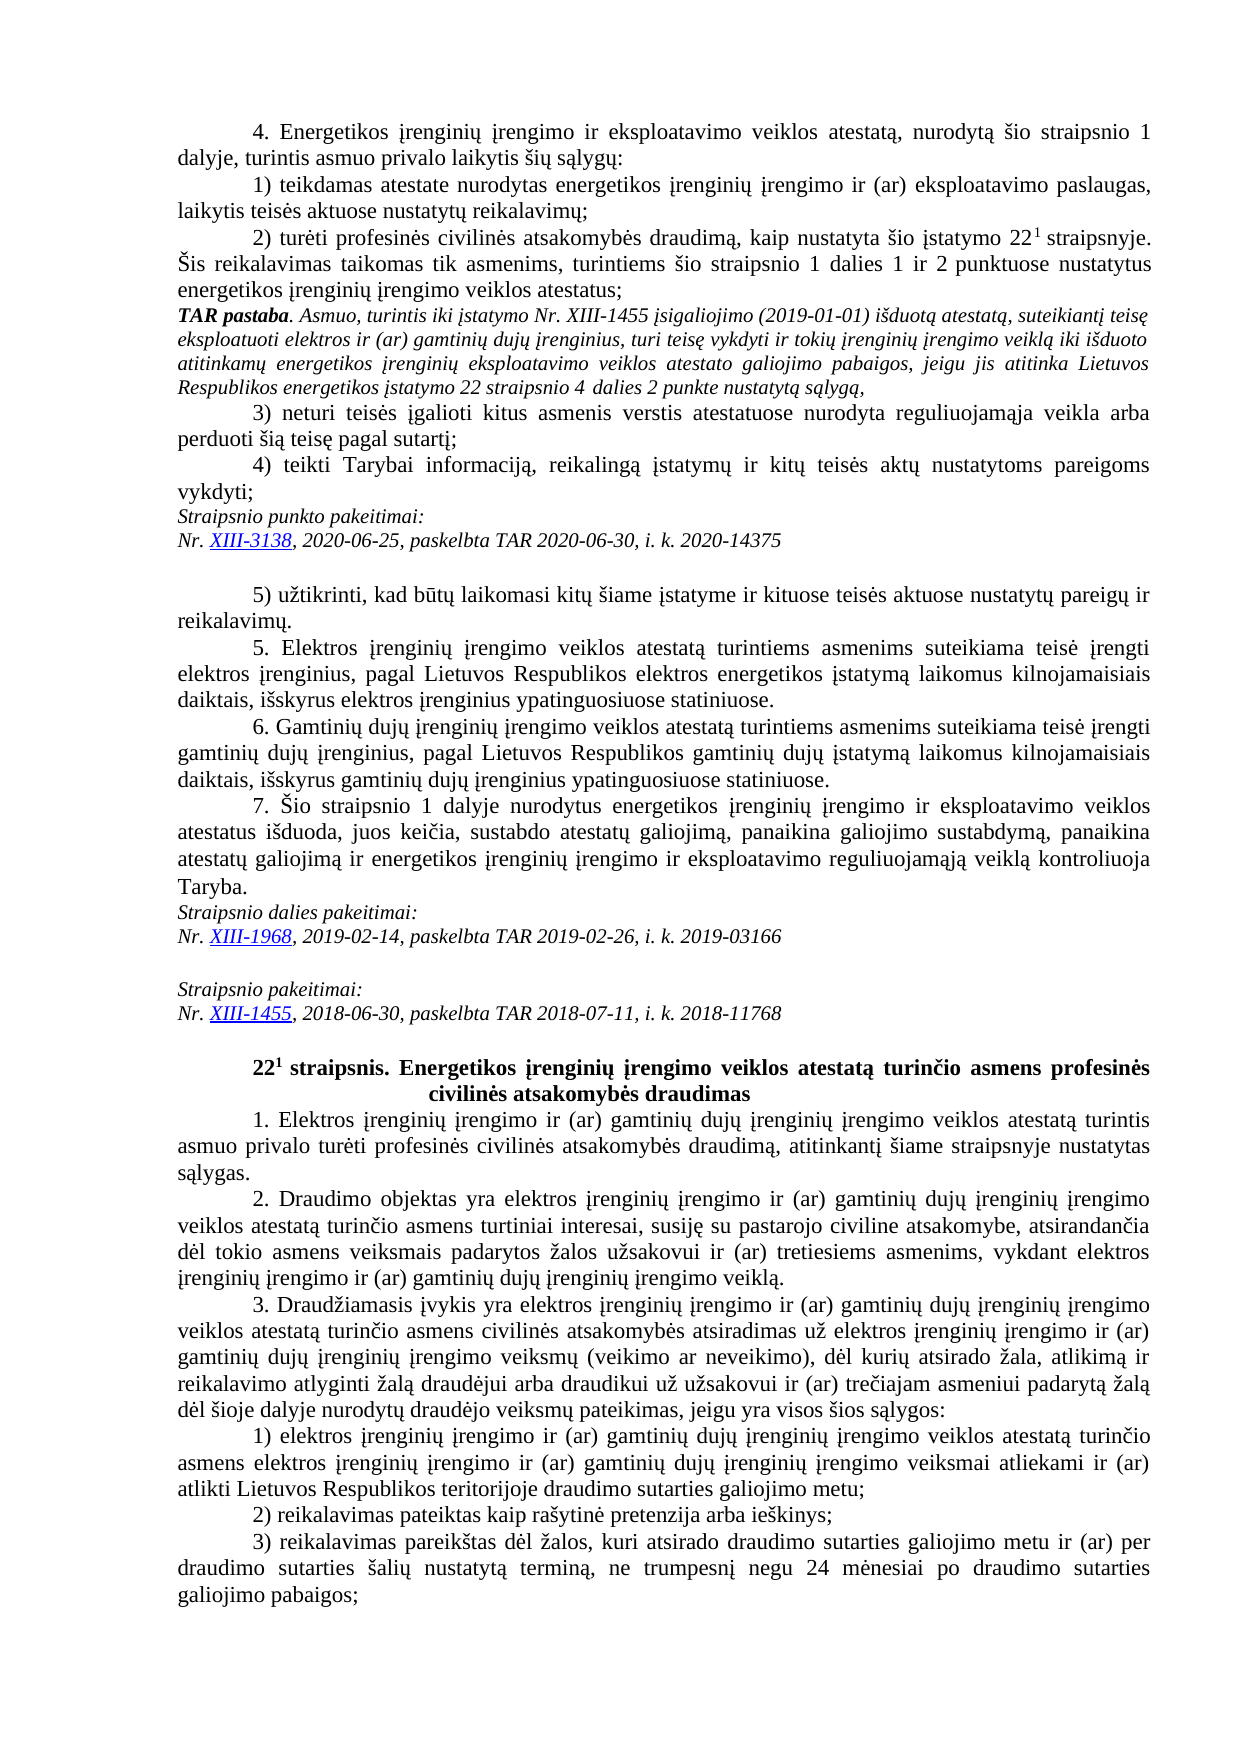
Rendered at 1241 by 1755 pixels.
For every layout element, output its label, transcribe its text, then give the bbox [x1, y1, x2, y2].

text 6. Gamtinių dujų įrenginių įrengimo veiklos atestatą turintiems asmenims suteikiama teisė įrengti gamtinių dujų įrenginius, pagal Lietuvos Respublikos gamtinių dujų įstatymą laikomus kilnojamaisiais daiktais, išskyrus gamtinių dujų įrenginius ypatinguosiuose statiniuose. [177, 713, 1152, 792]
text 2) turėti profesinės civilinės atsakomybės draudimą, kaip nustatyta šio įstatymo 221 straipsnyje. Šis reikalavimas taikomas tik asmenims, turintiems šio straipsnio 1 dalies 1 ir 2 punktuose nustatytus energetikos įrenginių įrengimo veiklos atestatus; [177, 223, 1152, 303]
text 5) užtikrinti, kad būtų laikomasi kitų šiame įstatyme ir kituose teisės aktuose nustatytų pareigų ir reikalavimų. [177, 581, 1152, 634]
text 2) reikalavimas pateiktas kaip rašytinė pretenzija arba ieškinys; [177, 1502, 1152, 1528]
text 1) elektros įrenginių įrengimo ir (ar) gamtinių dujų įrenginių įrengimo veiklos atestatą turinčio asmens elektros įrenginių įrengimo ir (ar) gamtinių dujų įrenginių įrengimo veiksmai atliekami ir (ar) atlikti Lietuvos Respublikos teritorijoje draudimo sutarties galiojimo metu; [177, 1422, 1152, 1502]
text Straipsnio dalies pakeitimai: [177, 900, 1152, 924]
text Straipsnio punkto pakeitimai: [177, 504, 1152, 528]
text Nr. XIII-1968, 2019-02-14, paskelbta TAR 2019-02-26, i. k. 2019-03166 [177, 924, 1152, 948]
text 2. Draudimo objektas yra elektros įrenginių įrengimo ir (ar) gamtinių dujų įrenginių įrengimo veiklos atestatą turinčio asmens turtiniai interesai, susiję su pastarojo civiline atsakomybe, atsirandančia dėl tokio asmens veiksmais padarytos žalos užsakovui ir (ar) tretiesiems asmenims, vykdant elektros įrenginių įrengimo ir (ar) gamtinių dujų įrenginių įrengimo veiklą. [177, 1185, 1152, 1291]
text TAR pastaba. Asmuo, turintis iki įstatymo Nr. XIII-1455 įsigaliojimo (2019-01-01) išduotą atestatą, suteikiantį teisę eksploatuoti elektros ir (ar) gamtinių dujų įrenginius, turi teisę vykdyti ir tokių įrenginių įrengimo veiklą iki išduoto atitinkamų energetikos įrenginių eksploatavimo veiklos atestato galiojimo pabaigos, jeigu jis atitinka Lietuvos Respublikos energetikos įstatymo 22 straipsnio 4 dalies 2 punkte nustatytą sąlygą, [177, 303, 1152, 399]
text Straipsnio pakeitimai: [177, 977, 1152, 1001]
text 3) neturi teisės įgalioti kitus asmenis verstis atestatuose nurodyta reguliuojamąja veikla arba perduoti šią teisę pagal sutartį; [177, 399, 1152, 452]
text 3. Draudžiamasis įvykis yra elektros įrenginių įrengimo ir (ar) gamtinių dujų įrenginių įrengimo veiklos atestatą turinčio asmens civilinės atsakomybės atsiradimas už elektros įrenginių įrengimo ir (ar) gamtinių dujų įrenginių įrengimo veiksmų (veikimo ar neveikimo), dėl kurių atsirado žala, atlikimą ir reikalavimo atlyginti žalą draudėjui arba draudikui už užsakovui ir (ar) trečiajam asmeniui padarytą žalą dėl šioje dalyje nurodytų draudėjo veiksmų pateikimas, jeigu yra visos šios sąlygos: [177, 1291, 1152, 1422]
text 221 straipsnis. Energetikos įrenginių įrengimo veiklos atestatą turinčio asmens profesinės civilinės atsakomybės draudimas [252, 1053, 1152, 1106]
text Nr. XIII-3138, 2020-06-25, paskelbta TAR 2020-06-30, i. k. 2020-14375 [177, 528, 1152, 552]
text 5. Elektros įrenginių įrengimo veiklos atestatą turintiems asmenims suteikiama teisė įrengti elektros įrenginius, pagal Lietuvos Respublikos elektros energetikos įstatymą laikomus kilnojamaisiais daiktais, išskyrus elektros įrenginius ypatinguosiuose statiniuose. [177, 634, 1152, 713]
text 7. Šio straipsnio 1 dalyje nurodytus energetikos įrenginių įrengimo ir eksploatavimo veiklos atestatus išduoda, juos keičia, sustabdo atestatų galiojimą, panaikina galiojimo sustabdymą, panaikina atestatų galiojimą ir energetikos įrenginių įrengimo ir eksploatavimo reguliuojamąją veiklą kontroliuoja Taryba. [177, 792, 1152, 900]
text Nr. XIII-1455, 2018-06-30, paskelbta TAR 2018-07-11, i. k. 2018-11768 [177, 1001, 1152, 1025]
text 4. Energetikos įrenginių įrengimo ir eksploatavimo veiklos atestatą, nurodytą šio straipsnio 1 dalyje, turintis asmuo privalo laikytis šių sąlygų: [177, 118, 1152, 171]
text 1) teikdamas atestate nurodytas energetikos įrenginių įrengimo ir (ar) eksploatavimo paslaugas, laikytis teisės aktuose nustatytų reikalavimų; [177, 171, 1152, 223]
text 4) teikti Tarybai informaciją, reikalingą įstatymų ir kitų teisės aktų nustatytoms pareigoms vykdyti; [177, 452, 1152, 504]
text 1. Elektros įrenginių įrengimo ir (ar) gamtinių dujų įrenginių įrengimo veiklos atestatą turintis asmuo privalo turėti profesinės civilinės atsakomybės draudimą, atitinkantį šiame straipsnyje nustatytas sąlygas. [177, 1106, 1152, 1185]
text 3) reikalavimas pareikštas dėl žalos, kuri atsirado draudimo sutarties galiojimo metu ir (ar) per draudimo sutarties šalių nustatytą terminą, ne trumpesnį negu 24 mėnesiai po draudimo sutarties galiojimo pabaigos; [177, 1528, 1152, 1607]
